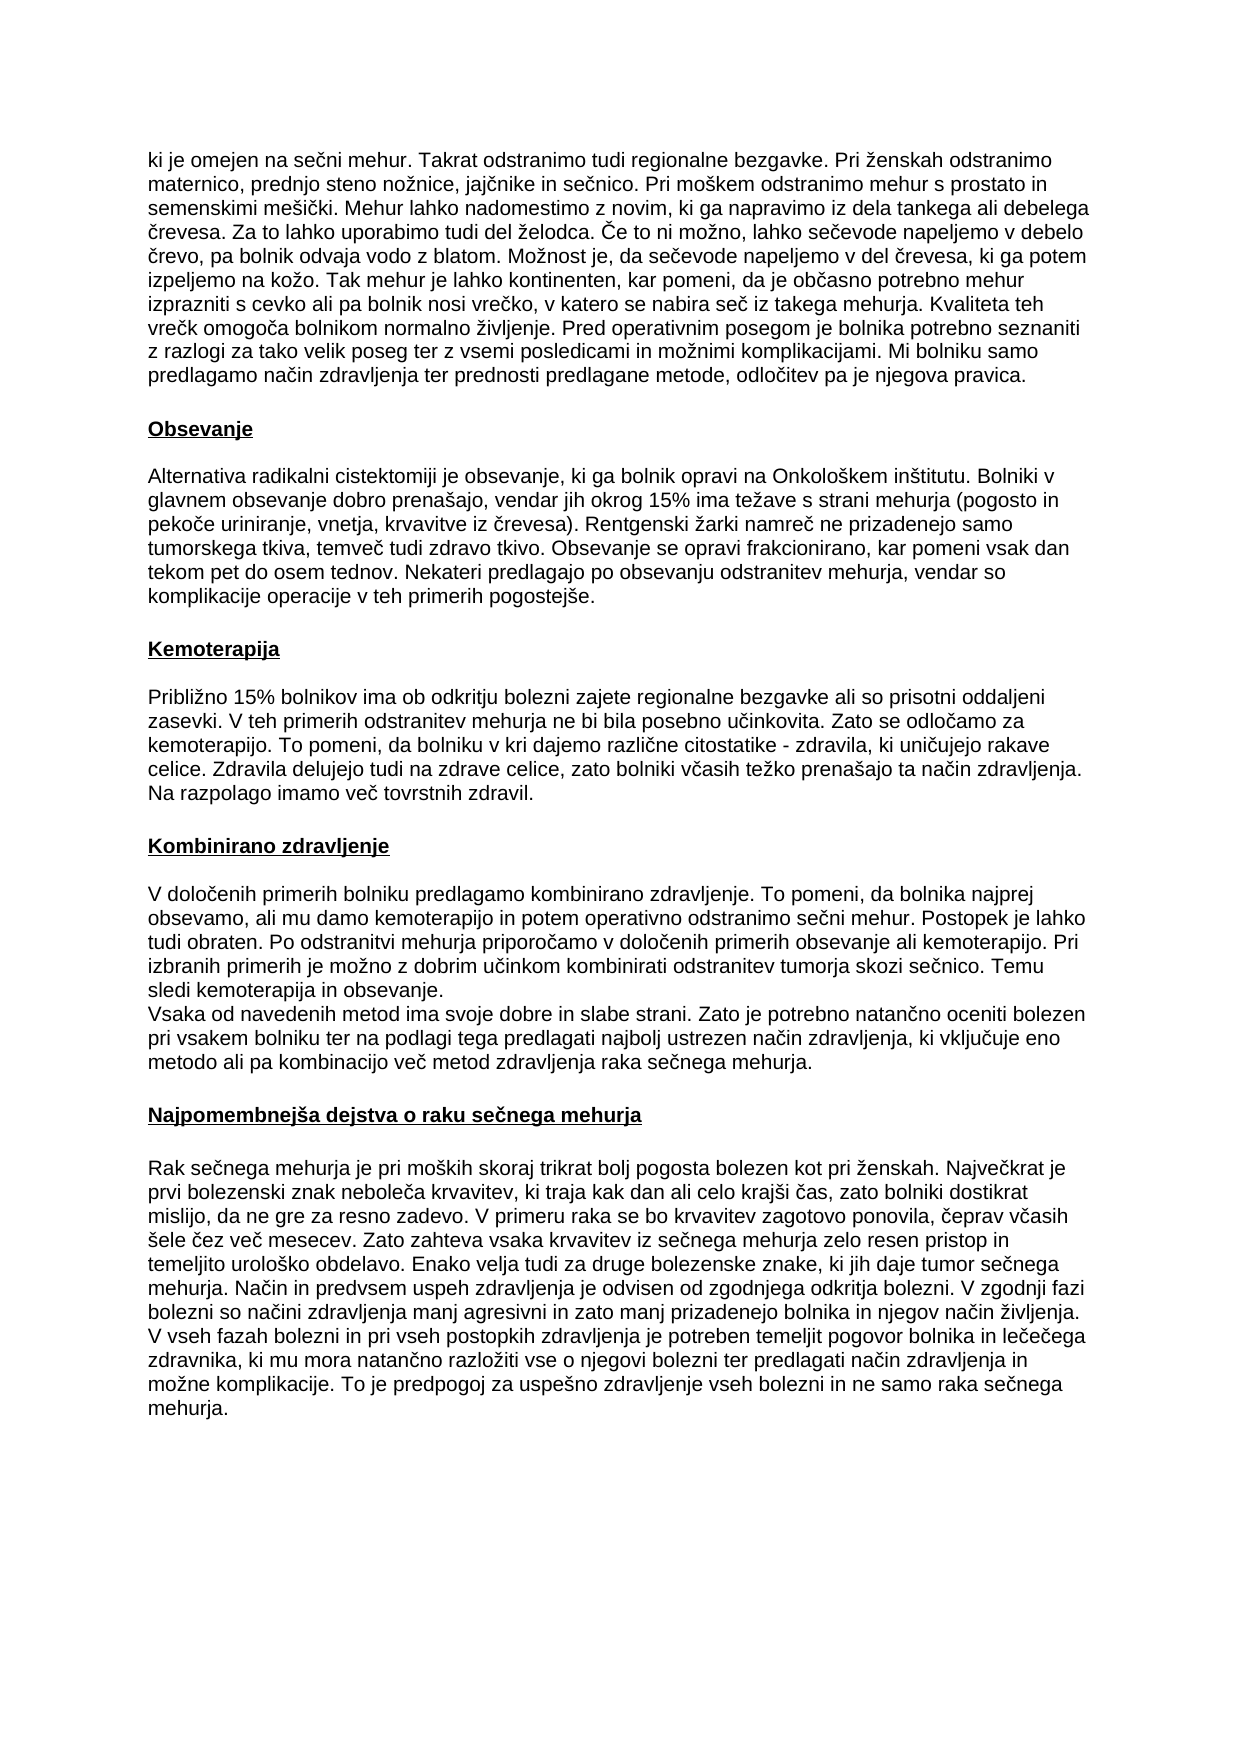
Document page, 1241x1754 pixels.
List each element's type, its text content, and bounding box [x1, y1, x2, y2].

text Obsevanje Alternativa radikalni cistektomiji je obsevanje, ki ga bolnik opravi na Onkološkem inštitutu. Bolniki v glavnem obsevanje dobro prenašajo, vendar jih okrog 15% ima težave s strani mehurja (pogosto in pekoče uriniranje, vnetja, krvavitve iz črevesa). Rentgenski žarki namreč ne prizadenejo samo tumorskega tkiva, temveč tudi zdravo tkivo. Obsevanje se opravi frakcionirano, kar pomeni vsak dan tekom pet do osem tednov. Nekateri predlagajo po obsevanju odstranitev mehurja, vendar so komplikacije operacije v teh primerih pogostejše. [148, 416, 1093, 608]
text Rak sečnega mehurja je pri moških skoraj trikrat bolj pogosta bolezen kot pri ženskah. Največkrat je prvi bolezenski znak neboleča krvavitev, ki traja kak dan ali celo krajši čas, zato bolniki dostikrat mislijo, da ne gre za resno zadevo. V primeru raka se bo krvavitev zagotovo ponovila, čeprav včasih šele čez več mesecev. Zato zahteva vsaka krvavitev iz sečnega mehurja zelo resen pristop in temeljito urološko obdelavo. Enako velja tudi za druge bolezenske znake, ki jih daje tumor sečnega mehurja. Način in predvsem uspeh zdravljenja je odvisen od zgodnjega odkritja bolezni. V zgodnji fazi bolezni so načini zdravljenja manj agresivni in zato manj prizadenejo bolnika in njegov način življenja. V vseh fazah bolezni in pri vseh postopkih zdravljenja je potreben temeljit pogovor bolnika in lečečega zdravnika, ki mu mora natančno razložiti vse o njegovi bolezni ter predlagati način zdravljenja in možne komplikacije. To je predpogoj za uspešno zdravljenje vseh bolezni in ne samo raka sečnega mehurja. [148, 1156, 1093, 1419]
text Kombinirano zdravljenje V določenih primerih bolniku predlagamo kombinirano zdravljenje. To pomeni, da bolnika najprej obsevamo, ali mu damo kemoterapijo in potem operativno odstranimo sečni mehur. Postopek je lahko tudi obraten. Po odstranitvi mehurja priporočamo v določenih primerih obsevanje ali kemoterapijo. Pri izbranih primerih je možno z dobrim učinkom kombinirati odstranitev tumorja skozi sečnico. Temu sledi kemoterapija in obsevanje. Vsaka od navedenih metod ima svoje dobre in slabe strani. Zato je potrebno natančno oceniti bolezen pri vsakem bolniku ter na podlagi tega predlagati najbolj ustrezen način zdravljenja, ki vključuje eno metodo ali pa kombinacijo več metod zdravljenja raka sečnega mehurja. [148, 834, 1093, 1074]
text ki je omejen na sečni mehur. Takrat odstranimo tudi regionalne bezgavke. Pri ženskah odstranimo maternico, prednjo steno nožnice, jajčnike in sečnico. Pri moškem odstranimo mehur s prostato in semenskimi mešički. Mehur lahko nadomestimo z novim, ki ga napravimo iz dela tankega ali debelega črevesa. Za to lahko uporabimo tudi del želodca. Če to ni možno, lahko sečevode napeljemo v debelo črevo, pa bolnik odvaja vodo z blatom. Možnost je, da sečevode napeljemo v del črevesa, ki ga potem izpeljemo na kožo. Tak mehur je lahko kontinenten, kar pomeni, da je občasno potrebno mehur izprazniti s cevko ali pa bolnik nosi vrečko, v katero se nabira seč iz takega mehurja. Kvaliteta teh vrečk omogoča bolnikom normalno življenje. Pred operativnim posegom je bolnika potrebno seznaniti z razlogi za tako velik poseg ter z vsemi posledicami in možnimi komplikacijami. Mi bolniku samo predlagamo način zdravljenja ter prednosti predlagane metode, odločitev pa je njegova pravica. [148, 148, 1093, 387]
text Najpomembnejša dejstva o raku sečnega mehurja [148, 1103, 1093, 1127]
text Kemoterapija Približno 15% bolnikov ima ob odkritju bolezni zajete regionalne bezgavke ali so prisotni oddaljeni zasevki. V teh primerih odstranitev mehurja ne bi bila posebno učinkovita. Zato se odločamo za kemoterapijo. To pomeni, da bolniku v kri dajemo različne citostatike - zdravila, ki uničujejo rakave celice. Zdravila delujejo tudi na zdrave celice, zato bolniki včasih težko prenašajo ta način zdravljenja. Na razpolago imamo več tovrstnih zdravil. [148, 637, 1093, 805]
